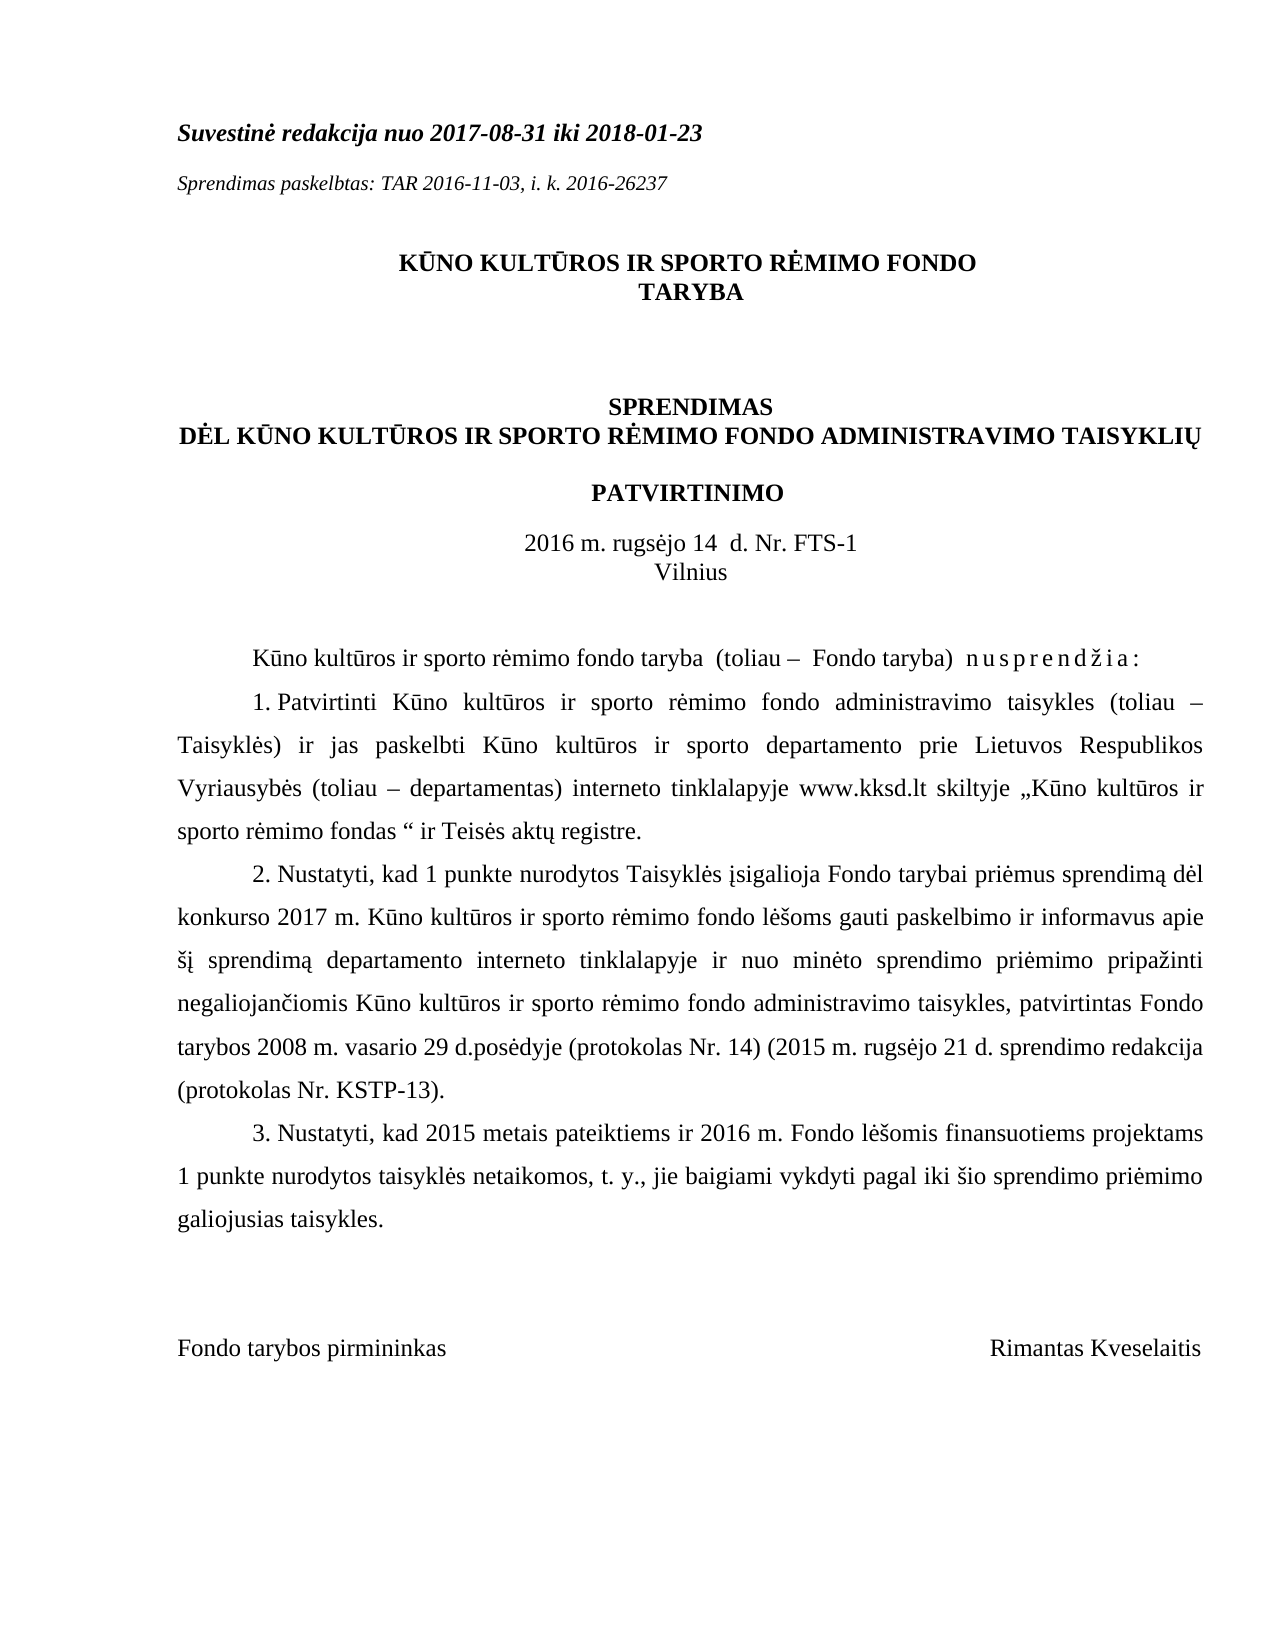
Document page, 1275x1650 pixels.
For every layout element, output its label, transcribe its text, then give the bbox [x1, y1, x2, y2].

text 2. Nustatyti, kad 1 punkte nurodytos Taisyklės įsigalioja Fondo tarybai priėmus sprendimą dėl konkurso 2017 m. Kūno kultūros ir sporto rėmimo fondo lėšoms gauti paskelbimo ir informavus apie šį sprendimą departamento interneto tinklalapyje ir nuo minėto sprendimo priėmimo pripažinti negaliojančiomis Kūno kultūros ir sporto rėmimo fondo administravimo taisykles, patvirtintas Fondo tarybos 2008 m. vasario 29 d.posėdyje (protokolas Nr. 14) (2015 m. rugsėjo 21 d. sprendimo redakcija (protokolas Nr. KSTP-13). [177, 859, 1204, 1103]
text KŪNO KULTŪROS IR SPORTO RĖMIMO FONDO [177, 248, 1204, 277]
text 3. Nustatyti, kad 2015 metais pateiktiems ir 2016 m. Fondo lėšomis finansuotiems projektams 1 punkte nurodytos taisyklės netaikomos, t. y., jie baigiami vykdyti pagal iki šio sprendimo priėmimo galiojusias taisykles. [177, 1118, 1204, 1233]
text SPRENDIMAS [177, 392, 1204, 421]
text Fondo tarybos pirmininkas Rimantas Kveselaitis [177, 1333, 1204, 1362]
text Suvestinė redakcija nuo 2017-08-31 iki 2018-01-23 [177, 118, 1204, 147]
text Sprendimas paskelbtas: TAR 2016-11-03, i. k. 2016-26237 [177, 171, 1204, 195]
text TARYBA [177, 277, 1204, 306]
text dėl kūno kultūros ir sporto rėmimo fondo administravimo taisyklių patvirtinimo [177, 421, 1204, 507]
text Vilnius [177, 557, 1204, 586]
text 1. Patvirtinti Kūno kultūros ir sporto rėmimo fondo administravimo taisykles (toliau – Taisyklės) ir jas paskelbti Kūno kultūros ir sporto departamento prie Lietuvos Respublikos Vyriausybės (toliau – departamentas) interneto tinklalapyje www.kksd.lt skiltyje „Kūno kultūros ir sporto rėmimo fondas “ ir Teisės aktų registre. [177, 687, 1204, 845]
text Kūno kultūros ir sporto rėmimo fondo taryba (toliau – Fondo taryba) nusprendžia: [177, 643, 1204, 672]
text 2016 m. rugsėjo 14 d. Nr. FTS-1 [177, 528, 1204, 557]
